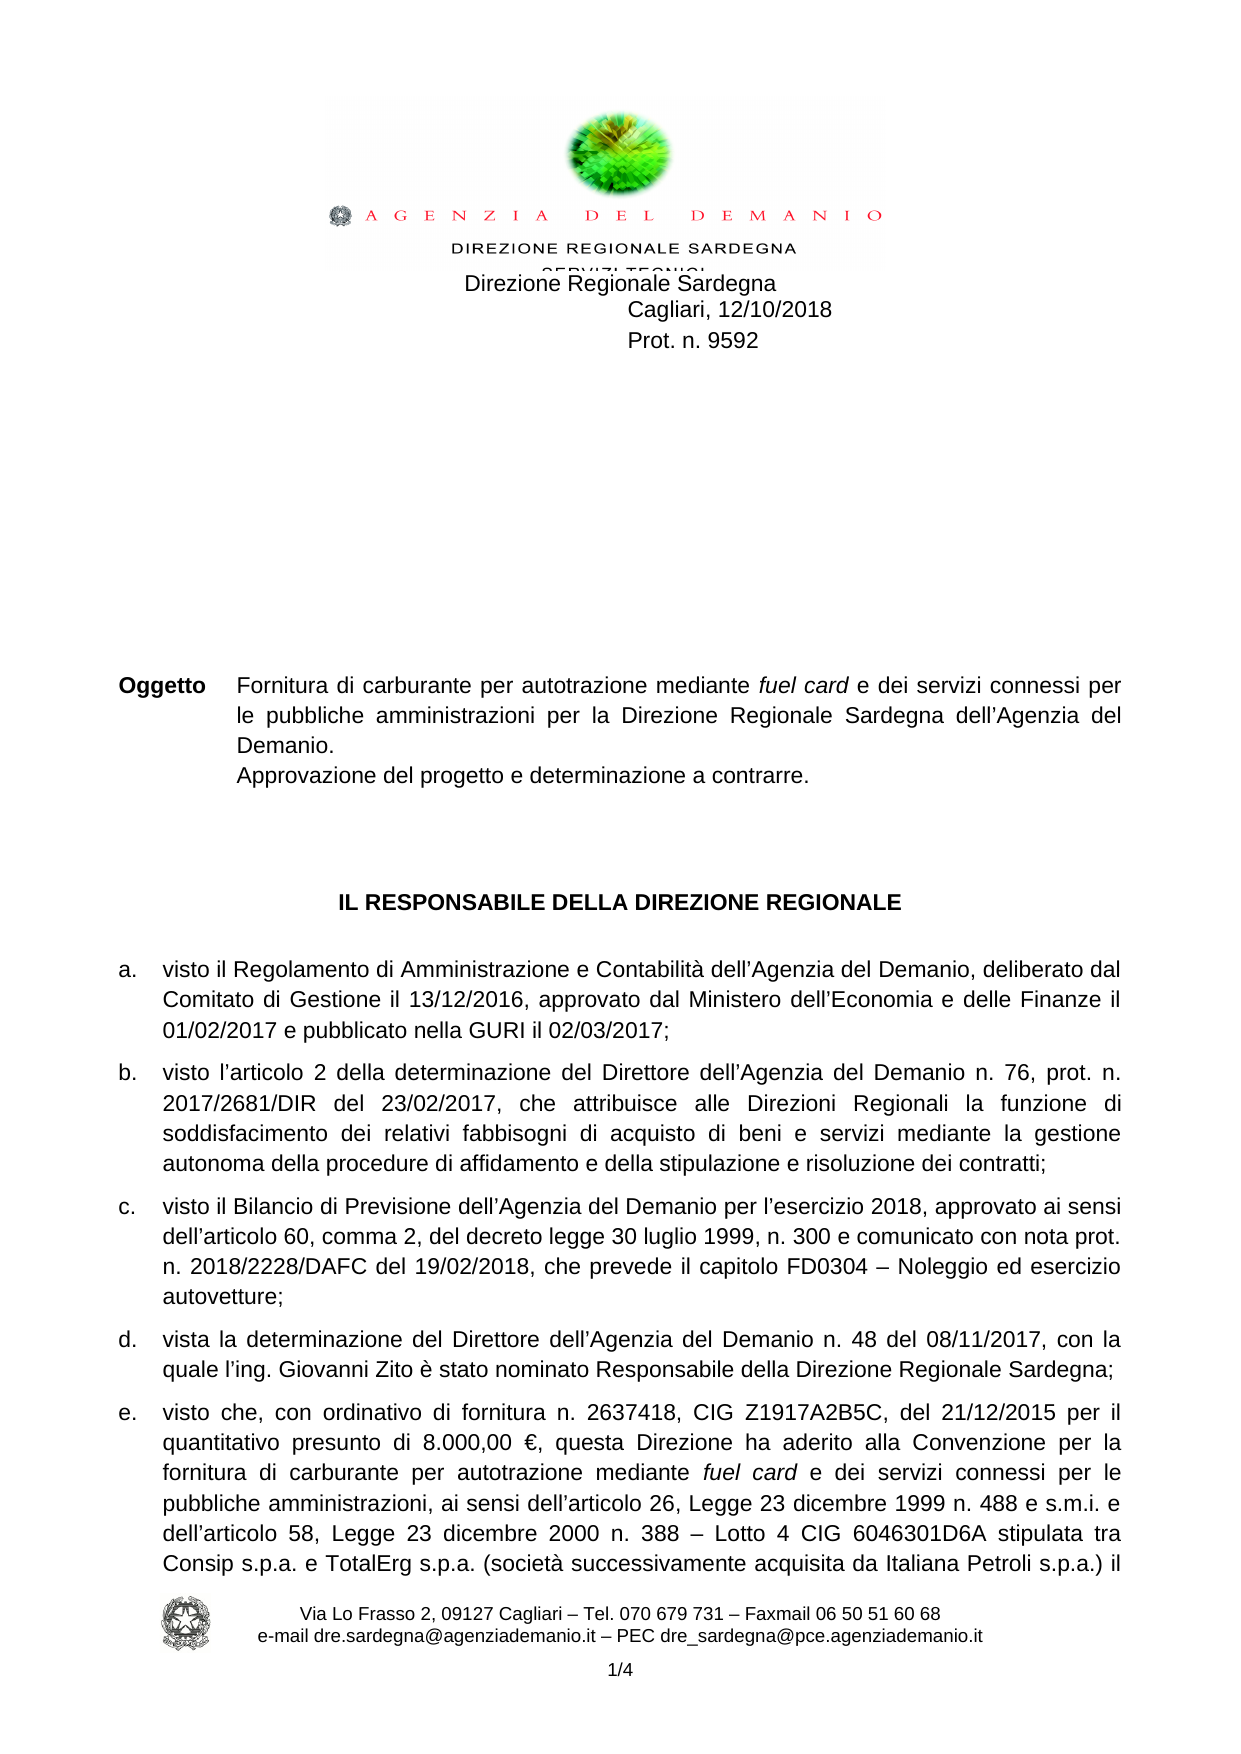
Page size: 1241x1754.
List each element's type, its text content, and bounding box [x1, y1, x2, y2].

table_cell [620, 470, 1129, 500]
table_cell [111, 500, 1129, 601]
table_cell Oggetto [111, 601, 229, 863]
list visto che, con ordinativo di fornitura n. 2637418, CIG Z1917A2B5C, del 21/12/2015 per il quantitativo presunto di 8.000,00 €, questa Direzione ha aderito alla Convenzione per la fornitura di carburante per autotrazione mediante fuel card e dei servizi connessi per le pubbliche amministrazioni, ai sensi dell’articolo 26, Legge 23 dicembre 1999 n. 488 e s.m.i. e dell’articolo 58, Legge 23 dicembre 2000 n. 388 – Lotto 4 CIG 6046301D6A stipulata tra Consip s.p.a. e TotalErg s.p.a. (società successivamente acquisita da Italiana Petroli s.p.a.) il [118, 1399, 1122, 1576]
table_cell [620, 357, 1129, 470]
table_cell [111, 470, 620, 500]
list vista la determinazione del Direttore dell’Agenzia del Demanio n. 48 del 08/11/2017, con la quale l’ing. Giovanni Zito è stato nominato Responsabile della Direzione Regionale Sardegna; [118, 1326, 1122, 1382]
table_cell [111, 357, 620, 470]
table_cell Fornitura di carburante per autotrazione mediante fuel card e dei servizi connessi per le pubbliche amministrazioni per la Direzione Regionale Sardegna dell’Agenzia del Demanio. Approvazione del progetto e determinazione a contrarre. [229, 601, 1129, 863]
list visto l’articolo 2 della determinazione del Direttore dell’Agenzia del Demanio n. 76, prot. n. 2017/2681/DIR del 23/02/2017, che attribuisce alle Direzioni Regionali la funzione di soddisfacimento dei relativi fabbisogni di acquisto di beni e servizi mediante la gestione autonoma della procedure di affidamento e della stipulazione e risoluzione dei contratti; [118, 1059, 1122, 1176]
list visto il Bilancio di Previsione dell’Agenzia del Demanio per l’esercizio 2018, approvato ai sensi dell’articolo 60, comma 2, del decreto legge 30 luglio 1999, n. 300 e comunicato con nota prot. n. 2018/2228/DAFC del 19/02/2018, che prevede il capitolo FD0304 – Noleggio ed esercizio autovetture; [118, 1193, 1122, 1309]
table_header [111, 296, 620, 357]
table_header Cagliari, 12/10/2018 Prot. n. 9592 [620, 296, 1129, 357]
text IL RESPONSABILE DELLA DIREZIONE REGIONALE [118, 888, 1122, 915]
list visto il Regolamento di Amministrazione e Contabilità dell’Agenzia del Demanio, deliberato dal Comitato di Gestione il 13/12/2016, approvato dal Ministero dell’Economia e delle Finanze il 01/02/2017 e pubblicato nella GURI il 02/03/2017; [118, 956, 1122, 1043]
